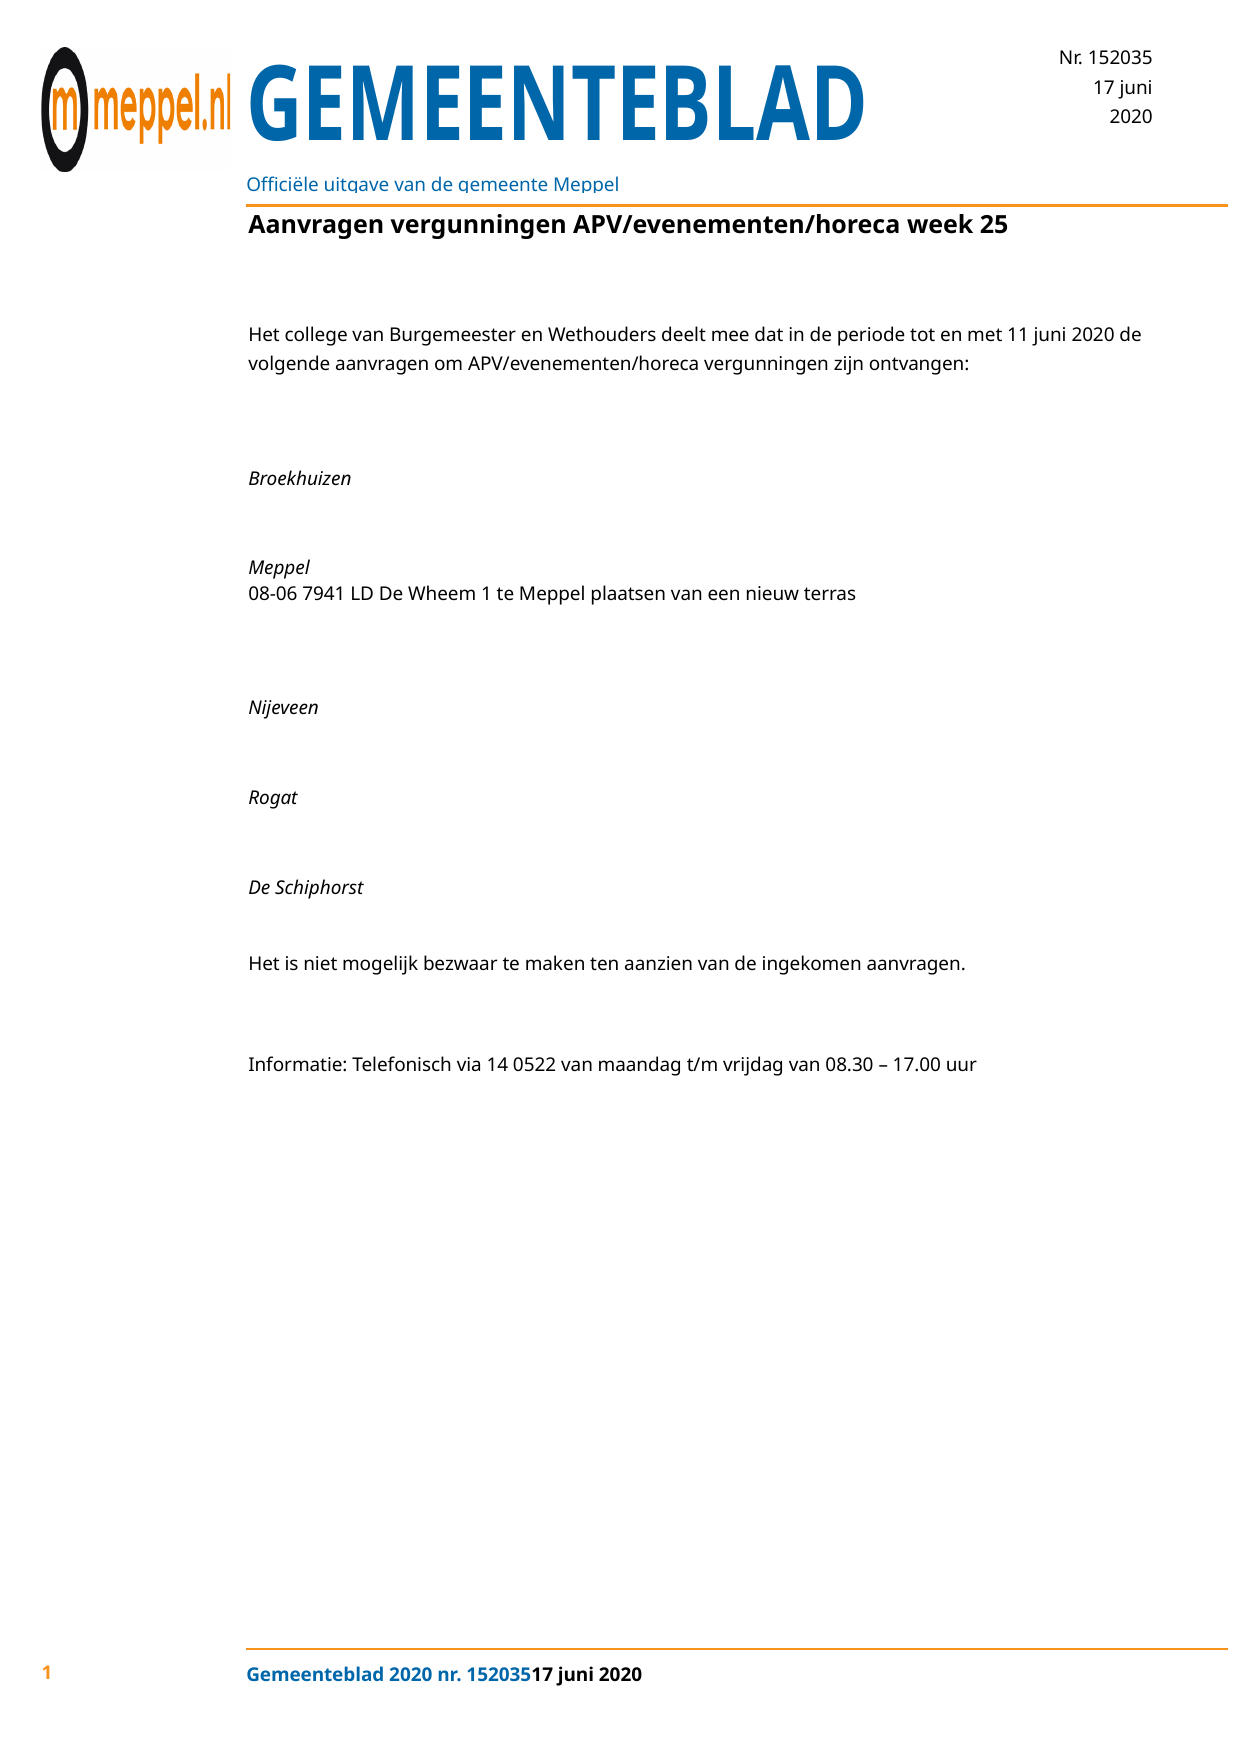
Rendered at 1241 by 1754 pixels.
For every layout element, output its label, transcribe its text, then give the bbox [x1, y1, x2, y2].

text Rogat [248, 784, 1152, 810]
text Broekhuizen [248, 465, 1152, 490]
text Het is niet mogelijk bezwaar te maken ten aanzien van de ingekomen aanvragen. [248, 950, 1152, 976]
text 08-06 7941 LD De Wheem 1 te Meppel plaatsen van een nieuw terras [248, 580, 1152, 606]
text De Schiphorst [248, 874, 1152, 899]
text Het college van Burgemeester en Wethouders deelt mee dat in de periode tot en met 11 juni 2020 de volgende aanvragen om APV/evenementen/horeca vergunningen zijn ontvangen: [248, 321, 1152, 376]
picture [41, 47, 231, 172]
text Nijeveen [248, 694, 1152, 720]
text Informatie: Telefonisch via 14 0522 van maandag t/m vrijdag van 08.30 – 17.00 uur [248, 1051, 1152, 1077]
text Aanvragen vergunningen APV/evenementen/horeca week 25 [248, 207, 1152, 241]
text Meppel [248, 554, 1152, 580]
